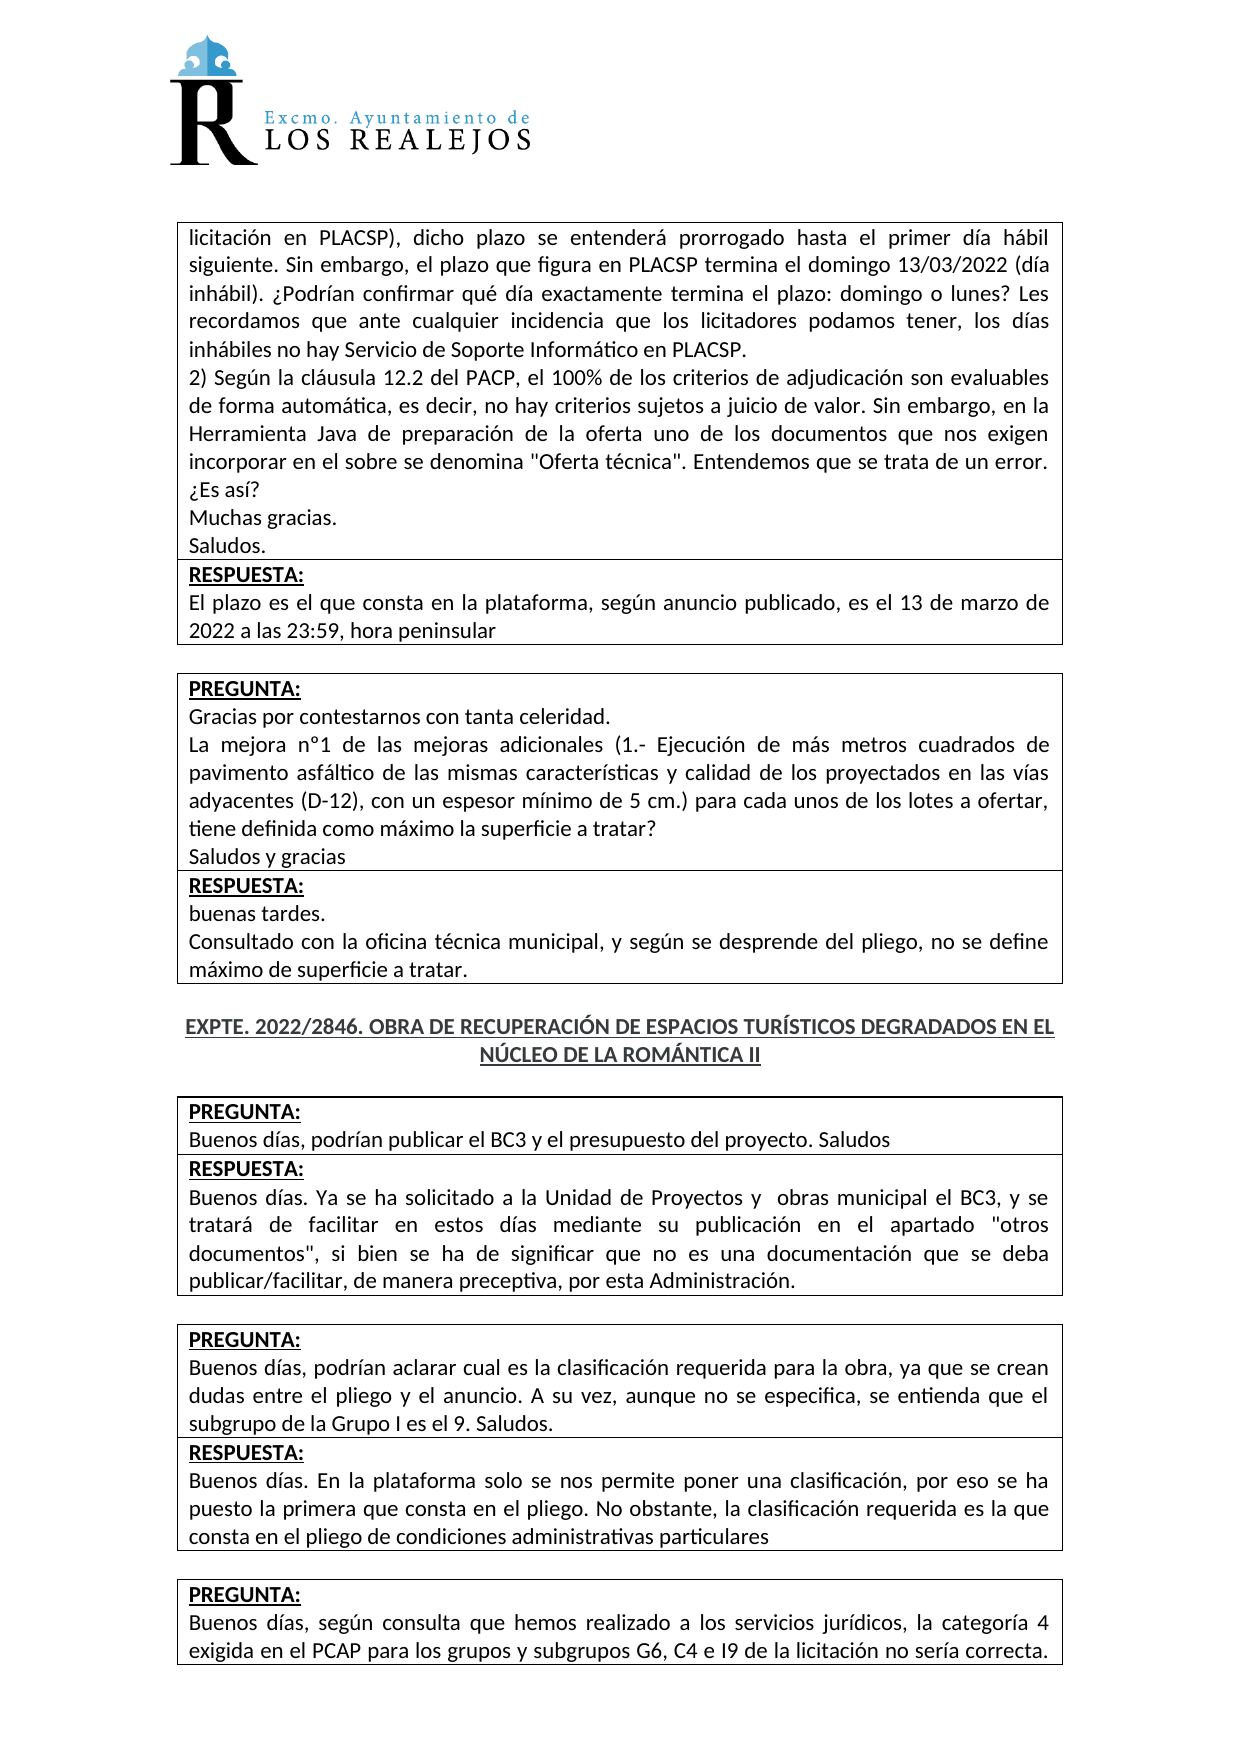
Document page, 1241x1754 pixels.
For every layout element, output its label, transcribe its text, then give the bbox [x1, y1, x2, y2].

table_header PREGUNTA: Gracias por contestarnos con tanta celeridad. La mejora nº1 de las mejoras adicionales (1.- Ejecución de más metros cuadrados de pavimento asfáltico de las mismas características y calidad de los proyectados en las vías adyacentes (D-12), con un espesor mínimo de 5 cm.) para cada unos de los lotes a ofertar, tiene definida como máximo la superficie a tratar? Saludos y gracias [178, 674, 1062, 870]
table_header PREGUNTA: Buenos días, según consulta que hemos realizado a los servicios jurídicos, la categoría 4 exigida en el PCAP para los grupos y subgrupos G6, C4 e I9 de la licitación no sería correcta. [178, 1580, 1062, 1664]
table_cell RESPUESTA: buenas tardes. Consultado con la oficina técnica municipal, y según se desprende del pliego, no se define máximo de superficie a tratar. [178, 871, 1062, 983]
table_cell RESPUESTA: Buenos días. Ya se ha solicitado a la Unidad de Proyectos y obras municipal el BC3, y se tratará de facilitar en estos días mediante su publicación en el apartado "otros documentos", si bien se ha de significar que no es una documentación que se deba publicar/facilitar, de manera preceptiva, por esta Administración. [178, 1155, 1062, 1295]
table_cell RESPUESTA: Buenos días. En la plataforma solo se nos permite poner una clasificación, por eso se ha puesto la primera que consta en el pliego. No obstante, la clasificación requerida es la que consta en el pliego de condiciones administrativas particulares [178, 1438, 1062, 1550]
text EXPTE. 2022/2846. OBRA DE RECUPERACIÓN DE ESPACIOS TURÍSTICOS DEGRADADOS EN EL NÚCLEO DE LA ROMÁNTICA II [177, 1012, 1063, 1068]
table_header licitación en PLACSP), dicho plazo se entenderá prorrogado hasta el primer día hábil siguiente. Sin embargo, el plazo que figura en PLACSP termina el domingo 13/03/2022 (día inhábil). ¿Podrían confirmar qué día exactamente termina el plazo: domingo o lunes? Les recordamos que ante cualquier incidencia que los licitadores podamos tener, los días inhábiles no hay Servicio de Soporte Informático en PLACSP. 2) Según la cláusula 12.2 del PACP, el 100% de los criterios de adjudicación son evaluables de forma automática, es decir, no hay criterios sujetos a juicio de valor. Sin embargo, en la Herramienta Java de preparación de la oferta uno de los documentos que nos exigen incorporar en el sobre se denomina "Oferta técnica". Entendemos que se trata de un error. ¿Es así? Muchas gracias. Saludos. [178, 223, 1062, 559]
table_cell RESPUESTA: El plazo es el que consta en la plataforma, según anuncio publicado, es el 13 de marzo de 2022 a las 23:59, hora peninsular [178, 560, 1062, 644]
table_header PREGUNTA: Buenos días, podrían aclarar cual es la clasificación requerida para la obra, ya que se crean dudas entre el pliego y el anuncio. A su vez, aunque no se especifica, se entienda que el subgrupo de la Grupo I es el 9. Saludos. [178, 1325, 1062, 1437]
table_header PREGUNTA: Buenos días, podrían publicar el BC3 y el presupuesto del proyecto. Saludos [178, 1098, 1062, 1153]
